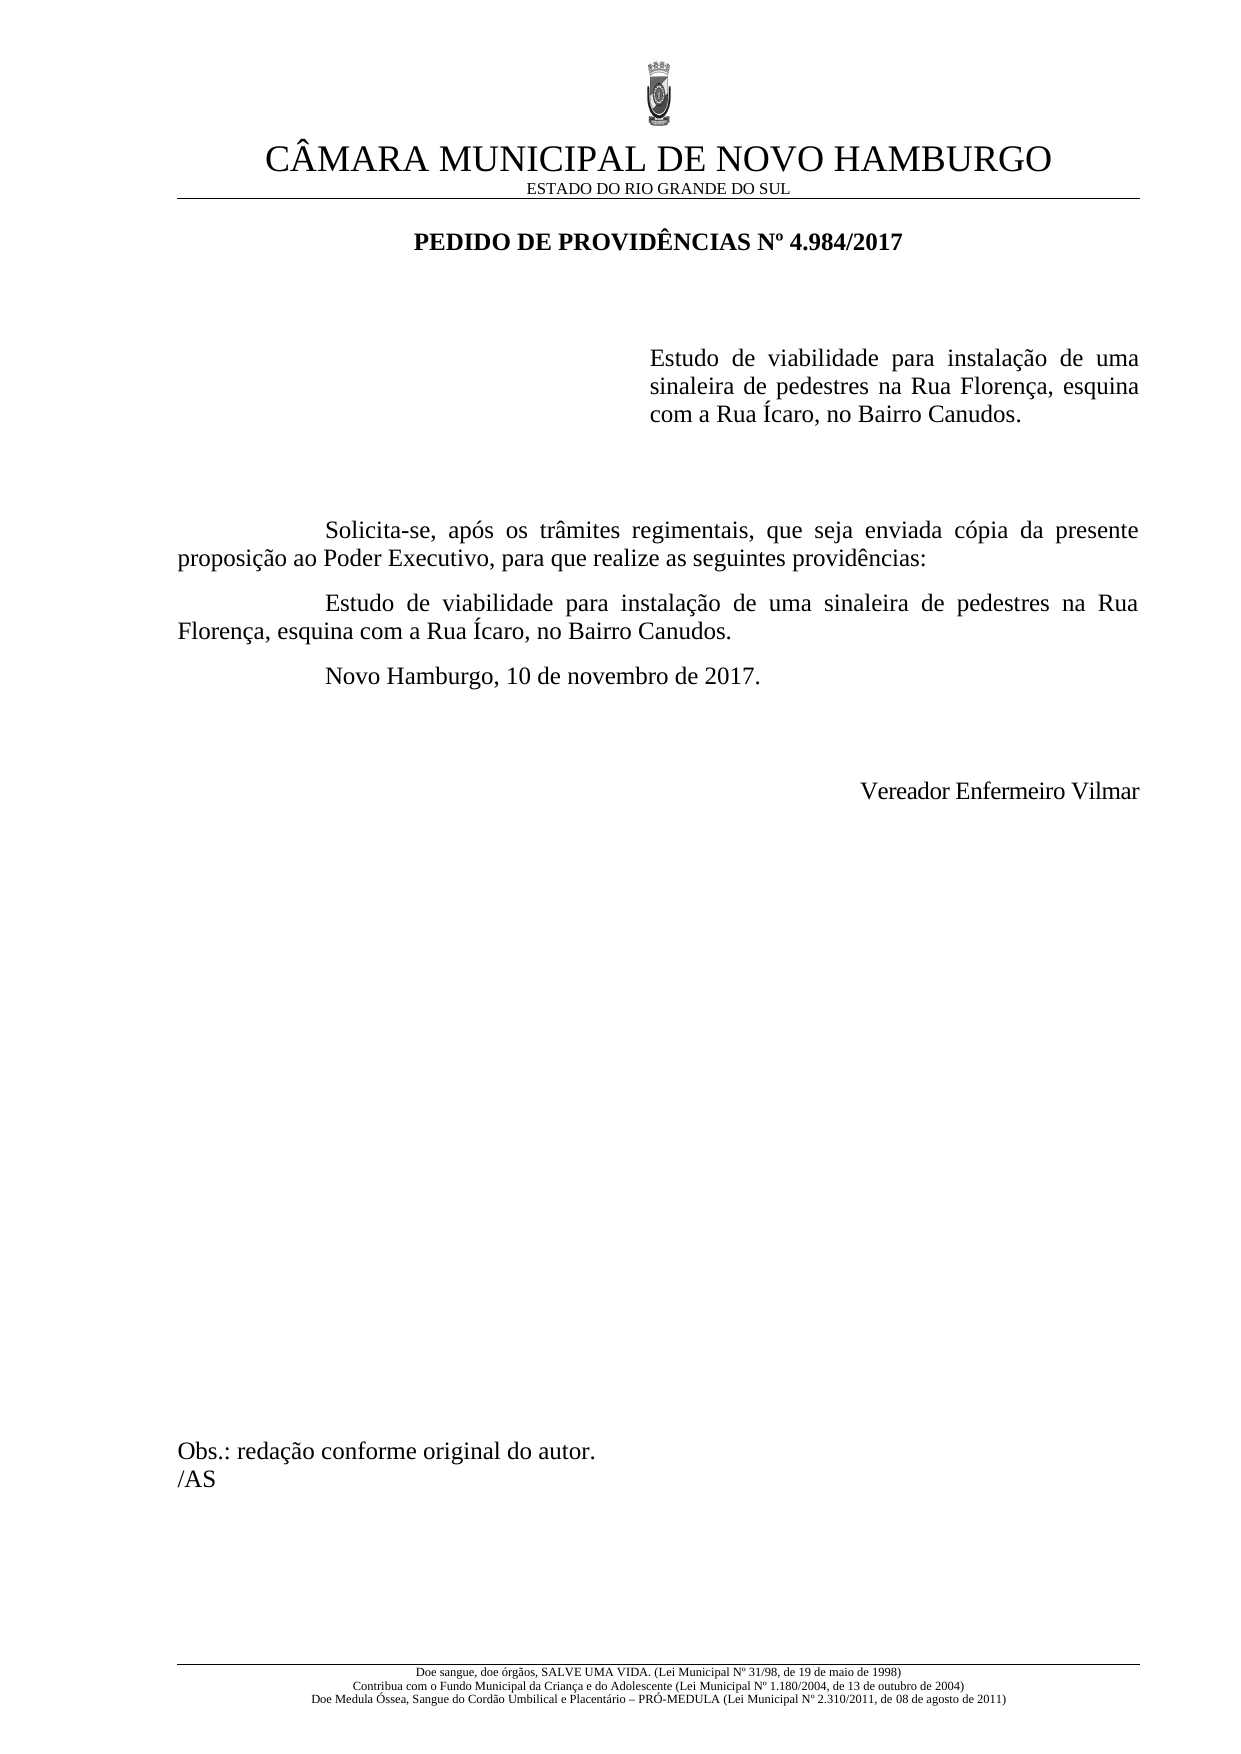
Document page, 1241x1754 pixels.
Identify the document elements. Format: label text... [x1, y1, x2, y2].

text /AS [177, 1465, 1140, 1493]
text Solicita-se, após os trâmites regimentais, que seja enviada cópia da presente proposição ao Poder Executivo, para que realize as seguintes providências: [177, 516, 1140, 572]
text Obs.: redação conforme original do autor. [177, 1437, 1140, 1465]
text Estudo de viabilidade para instalação de uma sinaleira de pedestres na Rua Florença, esquina com a Rua Ícaro, no Bairro Canudos. [177, 589, 1140, 645]
text Novo Hamburgo, 10 de novembro de 2017. [177, 662, 1140, 690]
text PEDIDO DE PROVIDÊNCIAS Nº 4.984/2017 [177, 228, 1140, 256]
text Vereador Enfermeiro Vilmar [177, 777, 1140, 804]
text Estudo de viabilidade para instalação de uma sinaleira de pedestres na Rua Florença, esquina com a Rua Ícaro, no Bairro Canudos. [649, 344, 1140, 428]
